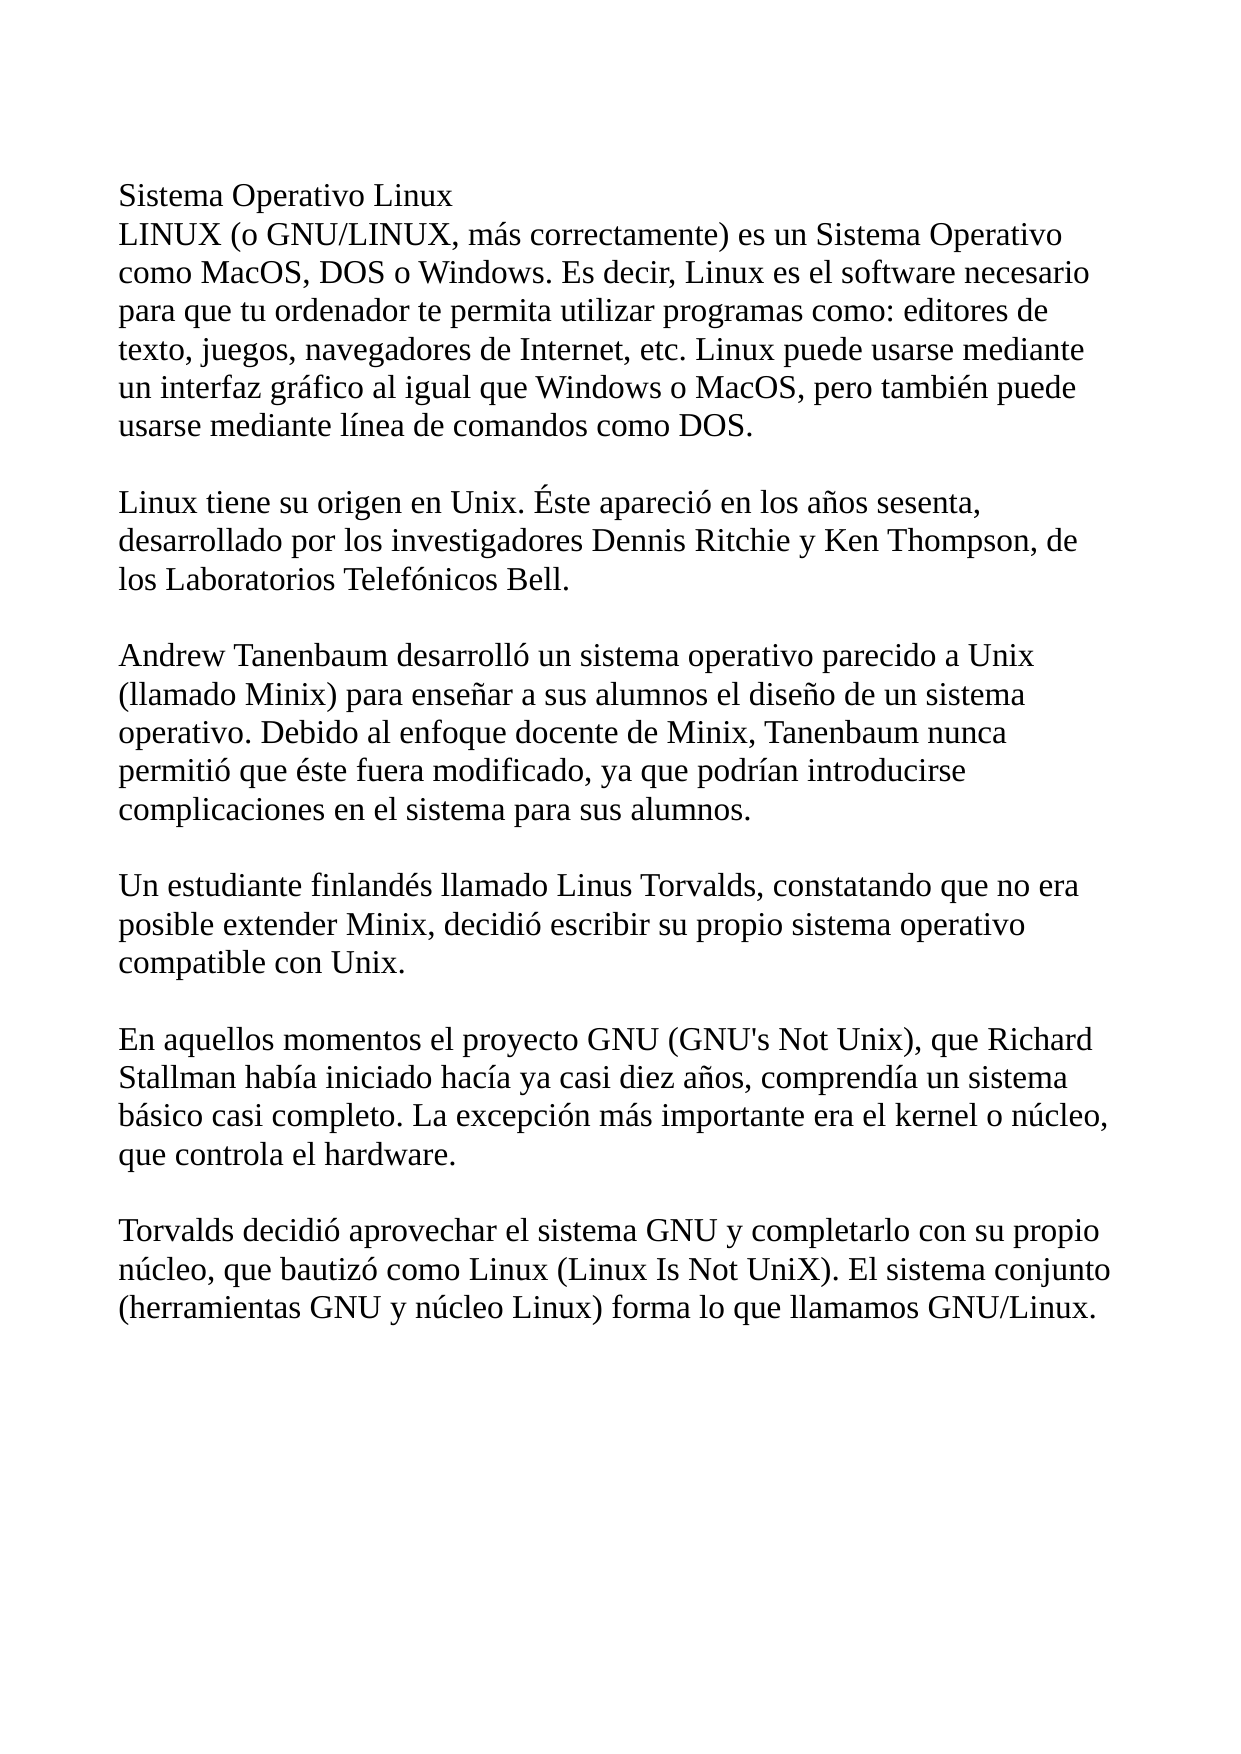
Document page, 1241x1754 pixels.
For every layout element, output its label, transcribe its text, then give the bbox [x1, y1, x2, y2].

text En aquellos momentos el proyecto GNU (GNU's Not Unix), que Richard Stallman había iniciado hacía ya casi diez años, comprendía un sistema básico casi completo. La excepción más importante era el kernel o núcleo, que controla el hardware. [118, 1019, 1122, 1172]
text Sistema Operativo Linux [118, 176, 1122, 214]
text Un estudiante finlandés llamado Linus Torvalds, constatando que no era posible extender Minix, decidió escribir su propio sistema operativo compatible con Unix. [118, 866, 1122, 981]
text Linux tiene su origen en Unix. Éste apareció en los años sesenta, desarrollado por los investigadores Dennis Ritchie y Ken Thompson, de los Laboratorios Telefónicos Bell. [118, 482, 1122, 597]
text Torvalds decidió aprovechar el sistema GNU y completarlo con su propio núcleo, que bautizó como Linux (Linux Is Not UniX). El sistema conjunto (herramientas GNU y núcleo Linux) forma lo que llamamos GNU/Linux. [118, 1211, 1122, 1326]
text LINUX (o GNU/LINUX, más correctamente) es un Sistema Operativo como MacOS, DOS o Windows. Es decir, Linux es el software necesario para que tu ordenador te permita utilizar programas como: editores de texto, juegos, navegadores de Internet, etc. Linux puede usarse mediante un interfaz gráfico al igual que Windows o MacOS, pero también puede usarse mediante línea de comandos como DOS. [118, 214, 1122, 444]
text Andrew Tanenbaum desarrolló un sistema operativo parecido a Unix (llamado Minix) para enseñar a sus alumnos el diseño de un sistema operativo. Debido al enfoque docente de Minix, Tanenbaum nunca permitió que éste fuera modificado, ya que podrían introducirse complicaciones en el sistema para sus alumnos. [118, 636, 1122, 827]
